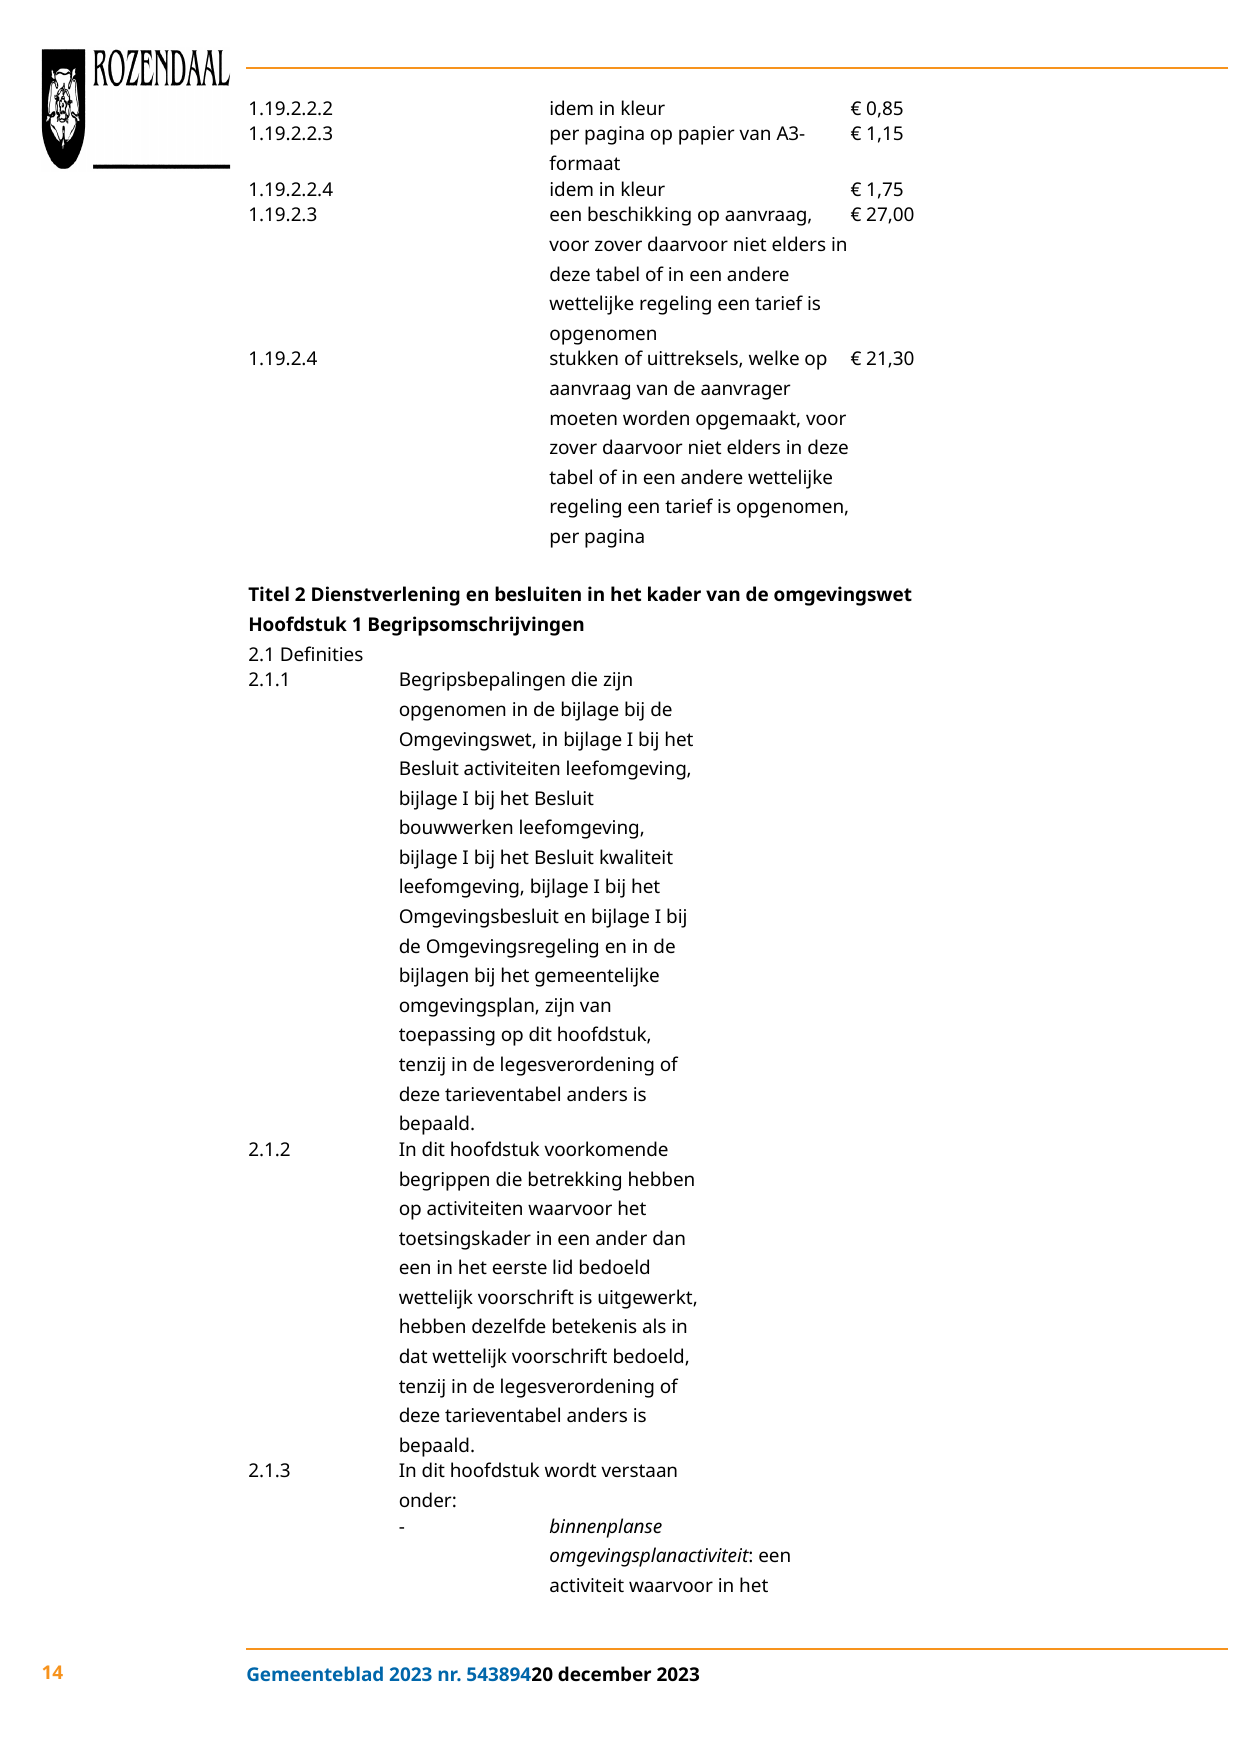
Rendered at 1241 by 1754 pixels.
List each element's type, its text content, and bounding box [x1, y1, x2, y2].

table_cell € 0,85 [850, 95, 1152, 121]
table_cell In dit hoofdstuk wordt verstaan onder: [399, 1458, 700, 1513]
table_cell - [399, 1513, 549, 1598]
table_cell 2.1.1 [248, 667, 398, 1136]
table_cell idem in kleur [549, 95, 850, 121]
text Hoofdstuk 1 Begripsomschrijvingen [248, 611, 1152, 637]
table_cell Begripsbepalingen die zijn opgenomen in de bijlage bij de Omgevingswet, in bijlage I bij het Besluit activiteiten leefomgeving, bijlage I bij het Besluit bouwwerken leefomgeving, bijlage I bij het Besluit kwaliteit leefomgeving, bijlage I bij het Omgevingsbesluit en bijlage I bij de Omgevingsregeling en in de bijlagen bij het gemeentelijke omgevingsplan, zijn van toepassing op dit hoofdstuk, tenzij in de legesverordening of deze tarieventabel anders is bepaald. [399, 667, 700, 1136]
table_cell [248, 1513, 398, 1598]
table_header [700, 641, 1001, 667]
picture [41, 47, 231, 172]
table_cell binnenplanse omgevingsplanactiviteit: een activiteit waarvoor in het [549, 1513, 850, 1598]
table_cell [1001, 1458, 1152, 1513]
table_header 2.1 Definities [248, 641, 700, 667]
table_cell per pagina op papier van A3-formaat [549, 121, 850, 176]
table_cell € 21,30 [850, 346, 1152, 549]
table_cell 1.19.2.3 [248, 202, 549, 346]
table_cell [1001, 667, 1152, 1136]
table_cell idem in kleur [549, 176, 850, 202]
table_cell 2.1.2 [248, 1136, 398, 1458]
table_cell 2.1.3 [248, 1458, 398, 1513]
table_cell [700, 1136, 1001, 1458]
table_cell In dit hoofdstuk voorkomende begrippen die betrekking hebben op activiteiten waarvoor het toetsingskader in een ander dan een in het eerste lid bedoeld wettelijk voorschrift is uitgewerkt, hebben dezelfde betekenis als in dat wettelijk voorschrift bedoeld, tenzij in de legesverordening of deze tarieventabel anders is bepaald. [399, 1136, 700, 1458]
table_cell [850, 1513, 1152, 1598]
table_cell 1.19.2.2.4 [248, 176, 549, 202]
table_cell € 27,00 [850, 202, 1152, 346]
table_cell [700, 667, 1001, 1136]
table_cell [700, 1458, 1001, 1513]
table_cell stukken of uittreksels, welke op aanvraag van de aanvrager moeten worden opgemaakt, voor zover daarvoor niet elders in deze tabel of in een andere wettelijke regeling een tarief is opgenomen, per pagina [549, 346, 850, 549]
table_cell [1001, 1136, 1152, 1458]
table_cell 1.19.2.4 [248, 346, 549, 549]
table_cell 1.19.2.2.3 [248, 121, 549, 176]
table_cell € 1,15 [850, 121, 1152, 176]
table_cell € 1,75 [850, 176, 1152, 202]
table_header [1001, 641, 1152, 667]
table_cell 1.19.2.2.2 [248, 95, 549, 121]
text Titel 2 Dienstverlening en besluiten in het kader van de omgevingswet [248, 582, 1152, 607]
table_cell een beschikking op aanvraag, voor zover daarvoor niet elders in deze tabel of in een andere wettelijke regeling een tarief is opgenomen [549, 202, 850, 346]
